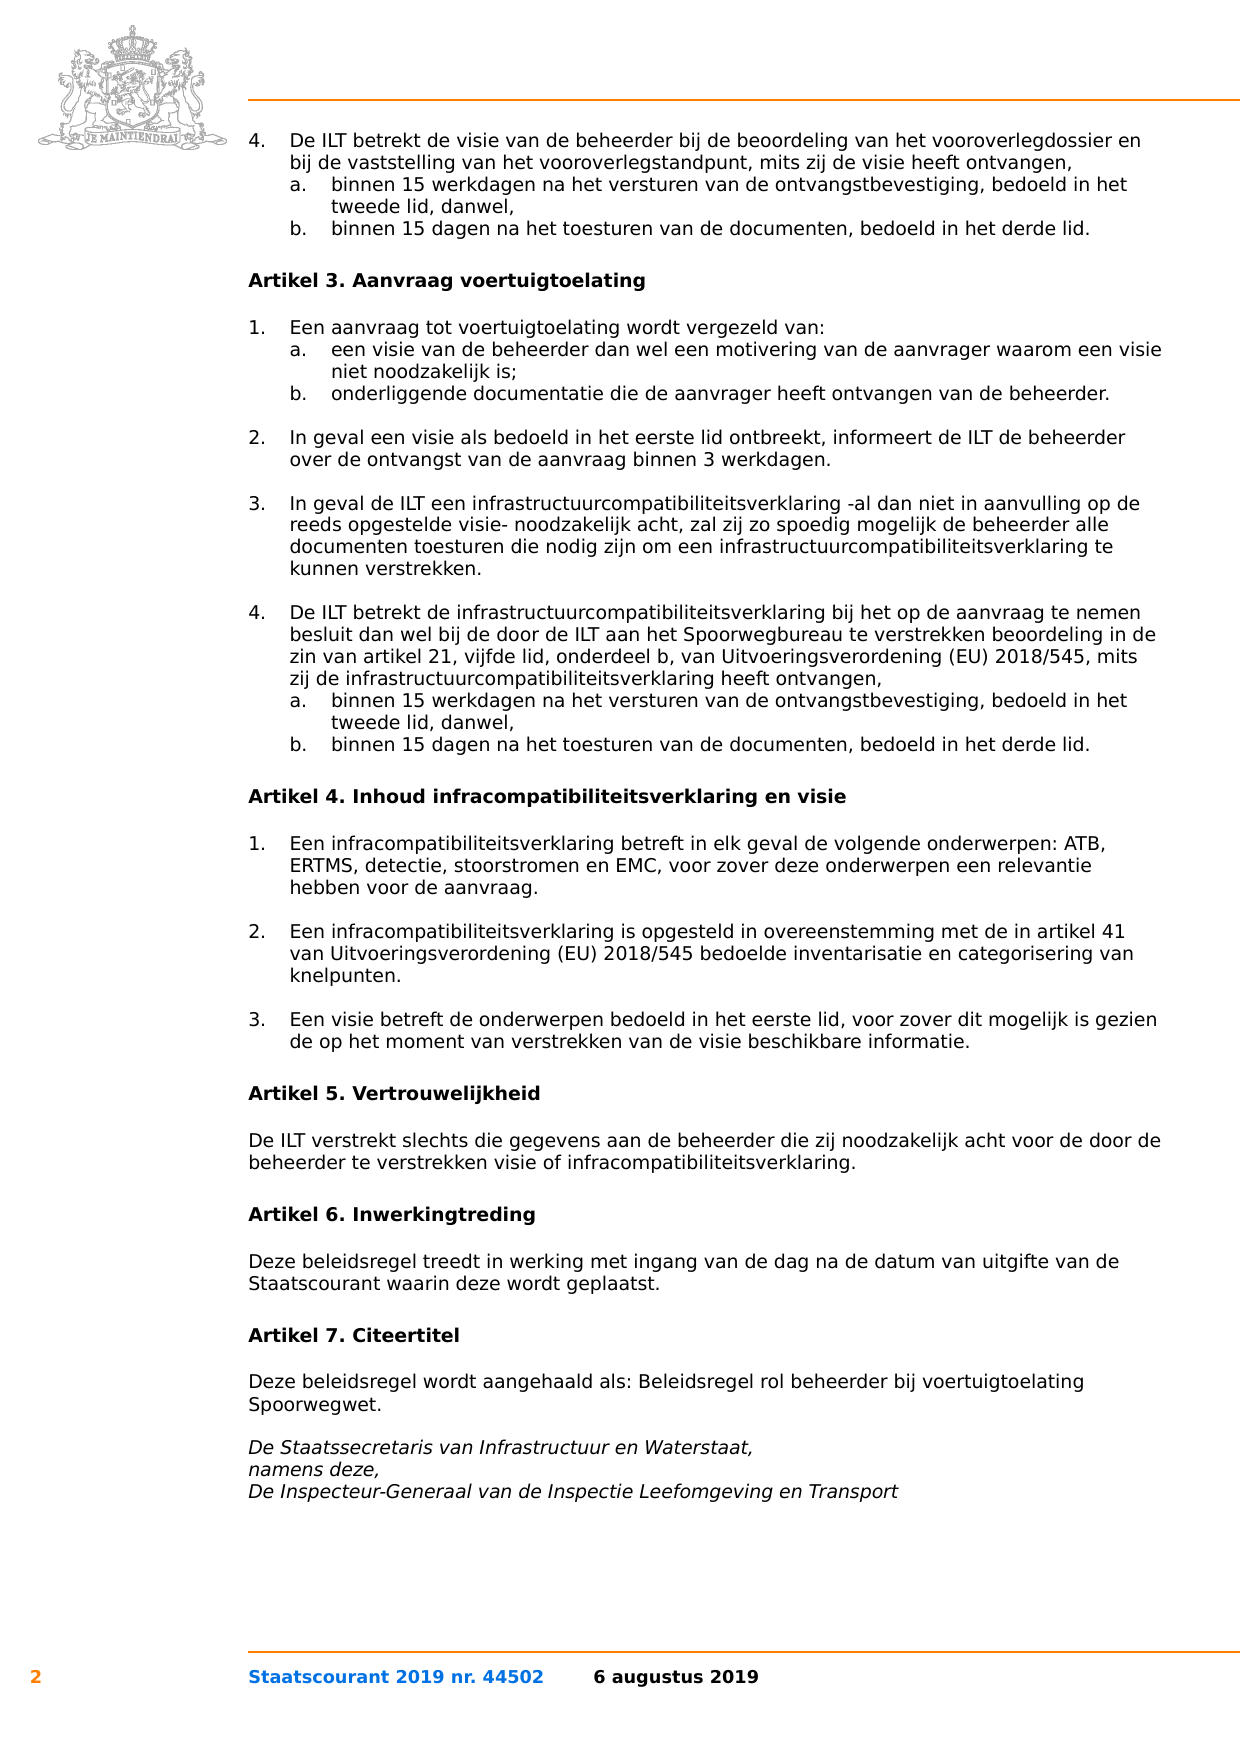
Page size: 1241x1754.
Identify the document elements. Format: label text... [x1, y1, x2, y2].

text a. een visie van de beheerder dan wel een motivering van de aanvrager waarom een visie niet noodzakelijk is; [289, 339, 1163, 383]
text b. binnen 15 dagen na het toesturen van de documenten, bedoeld in het derde lid. [289, 218, 1163, 240]
subtitle Artikel 3. Aanvraag voertuigtoelating [248, 270, 1163, 292]
text De ILT verstrekt slechts die gegevens aan de beheerder die zij noodzakelijk acht voor de door de beheerder te verstrekken visie of infracompatibiliteitsverklaring. [248, 1129, 1163, 1173]
text 3. In geval de ILT een infrastructuurcompatibiliteitsverklaring -al dan niet in aanvulling op de reeds opgestelde visie- noodzakelijk acht, zal zij zo spoedig mogelijk de beheerder alle documenten toesturen die nodig zijn om een infrastructuurcompatibiliteitsverklaring te kunnen verstrekken. [248, 492, 1163, 580]
subtitle Artikel 4. Inhoud infracompatibiliteitsverklaring en visie [248, 786, 1163, 808]
text 4. De ILT betrekt de visie van de beheerder bij de beoordeling van het vooroverlegdossier en bij de vaststelling van het vooroverlegstandpunt, mits zij de visie heeft ontvangen, [248, 130, 1163, 174]
text Deze beleidsregel wordt aangehaald als: Beleidsregel rol beheerder bij voertuigtoelating Spoorwegwet. [248, 1371, 1163, 1415]
subtitle Artikel 6. Inwerkingtreding [248, 1203, 1163, 1226]
subtitle Artikel 5. Vertrouwelijkheid [248, 1083, 1163, 1104]
text 4. De ILT betrekt de infrastructuurcompatibiliteitsverklaring bij het op de aanvraag te nemen besluit dan wel bij de door de ILT aan het Spoorwegbureau te verstrekken beoordeling in de zin van artikel 21, vijfde lid, onderdeel b, van Uitvoeringsverordening (EU) 2018/545, mits zij de infrastructuurcompatibiliteitsverklaring heeft ontvangen, [248, 602, 1163, 690]
text De Staatssecretaris van Infrastructuur en Waterstaat, namens deze, De Inspecteur-Generaal van de Inspectie Leefomgeving en Transport [248, 1437, 1163, 1503]
text b. binnen 15 dagen na het toesturen van de documenten, bedoeld in het derde lid. [289, 734, 1163, 756]
subtitle Artikel 7. Citeertitel [248, 1324, 1163, 1346]
text 2. Een infracompatibiliteitsverklaring is opgesteld in overeenstemming met de in artikel 41 van Uitvoeringsverordening (EU) 2018/545 bedoelde inventarisatie en categorisering van knelpunten. [248, 921, 1163, 987]
text 1. Een aanvraag tot voertuigtoelating wordt vergezeld van: [248, 317, 1163, 339]
text 2. In geval een visie als bedoeld in het eerste lid ontbreekt, informeert de ILT de beheerder over de ontvangst van de aanvraag binnen 3 werkdagen. [248, 427, 1163, 471]
text 1. Een infracompatibiliteitsverklaring betreft in elk geval de volgende onderwerpen: ATB, ERTMS, detectie, stoorstromen en EMC, voor zover deze onderwerpen een relevantie hebben voor de aanvraag. [248, 833, 1163, 899]
picture [38, 25, 227, 150]
text b. onderliggende documentatie die de aanvrager heeft ontvangen van de beheerder. [289, 383, 1163, 405]
text 3. Een visie betreft de onderwerpen bedoeld in het eerste lid, voor zover dit mogelijk is gezien de op het moment van verstrekken van de visie beschikbare informatie. [248, 1009, 1163, 1053]
text a. binnen 15 werkdagen na het versturen van de ontvangstbevestiging, bedoeld in het tweede lid, danwel, [289, 174, 1163, 218]
text Deze beleidsregel treedt in werking met ingang van de dag na de datum van uitgifte van de Staatscourant waarin deze wordt geplaatst. [248, 1251, 1163, 1294]
text a. binnen 15 werkdagen na het versturen van de ontvangstbevestiging, bedoeld in het tweede lid, danwel, [289, 690, 1163, 734]
